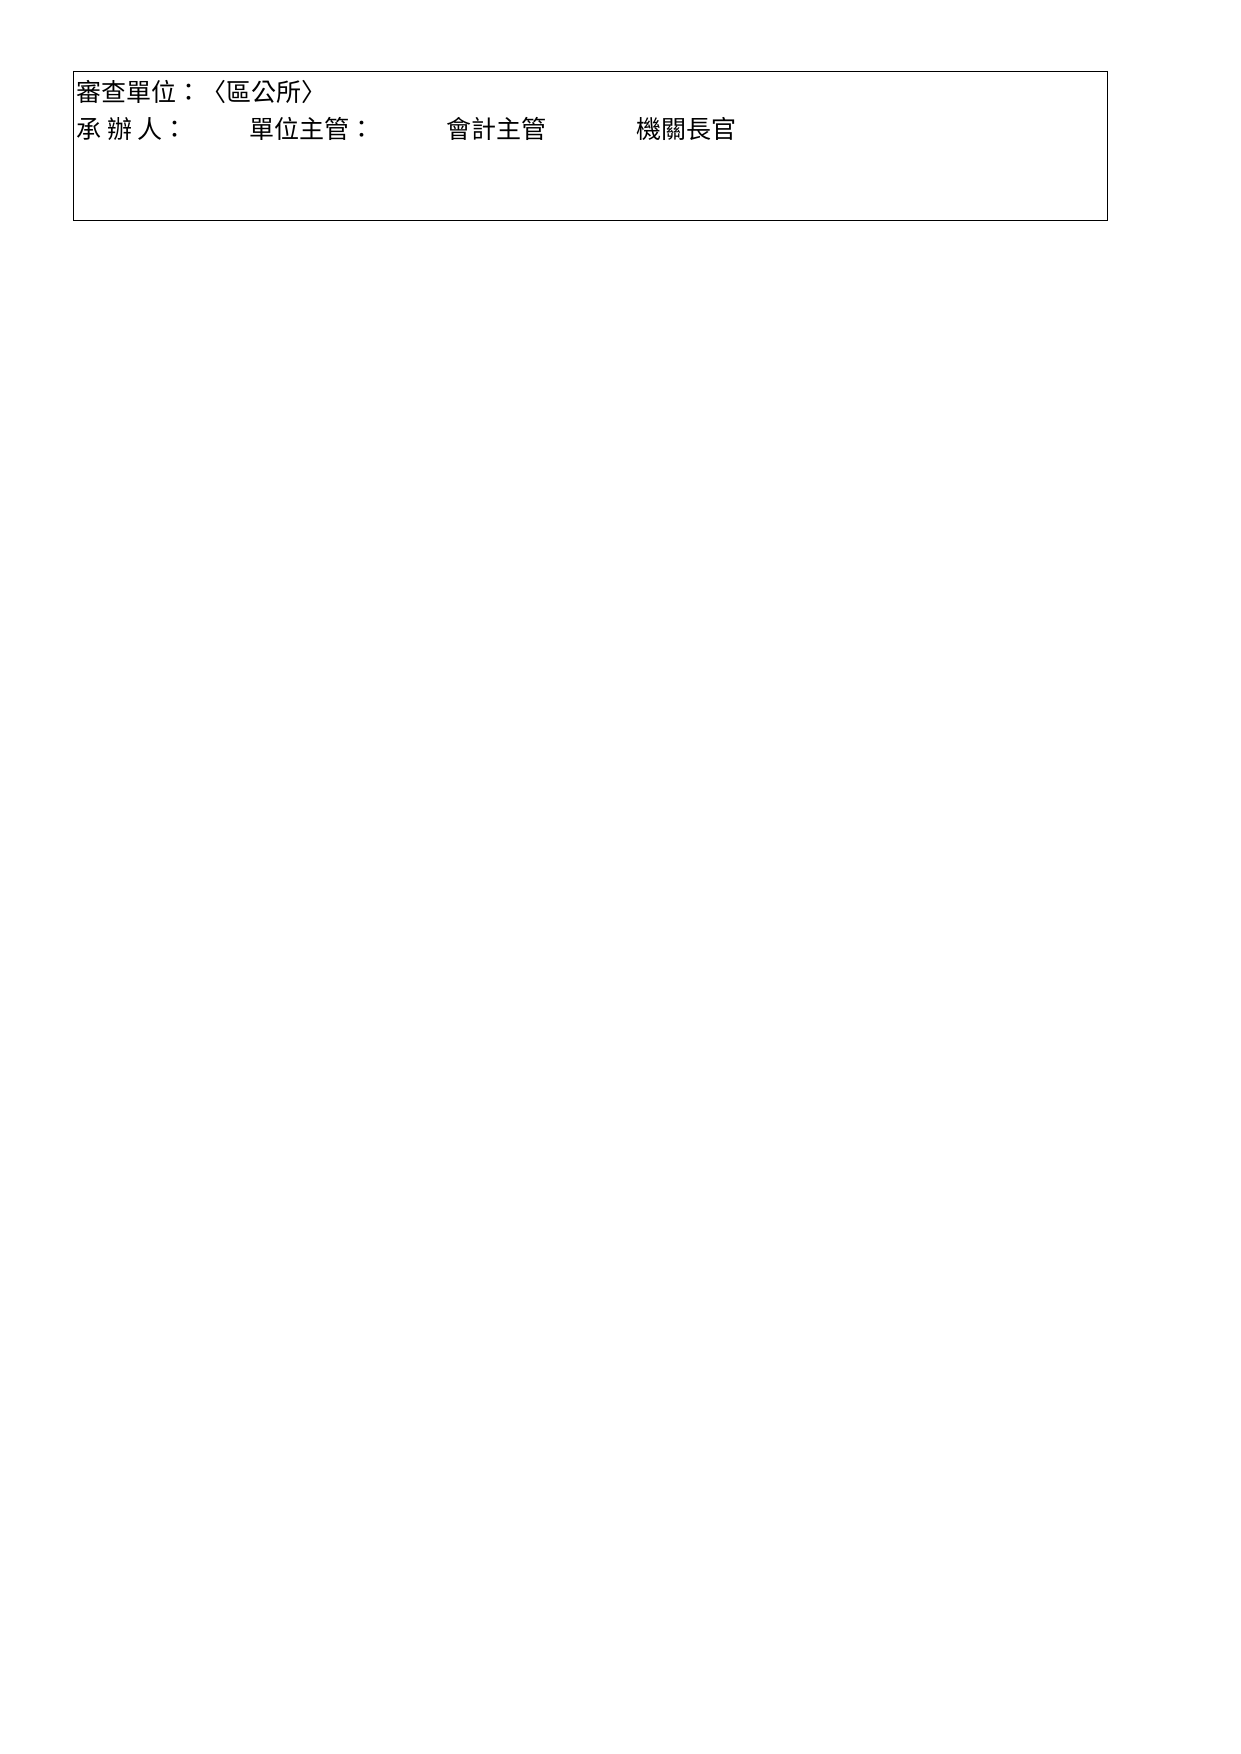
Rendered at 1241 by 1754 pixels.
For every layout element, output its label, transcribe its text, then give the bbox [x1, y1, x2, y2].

table_header 審查單位：〈區公所〉 承 辦 人： 單位主管： 會計主管 機關長官 [74, 72, 1107, 220]
